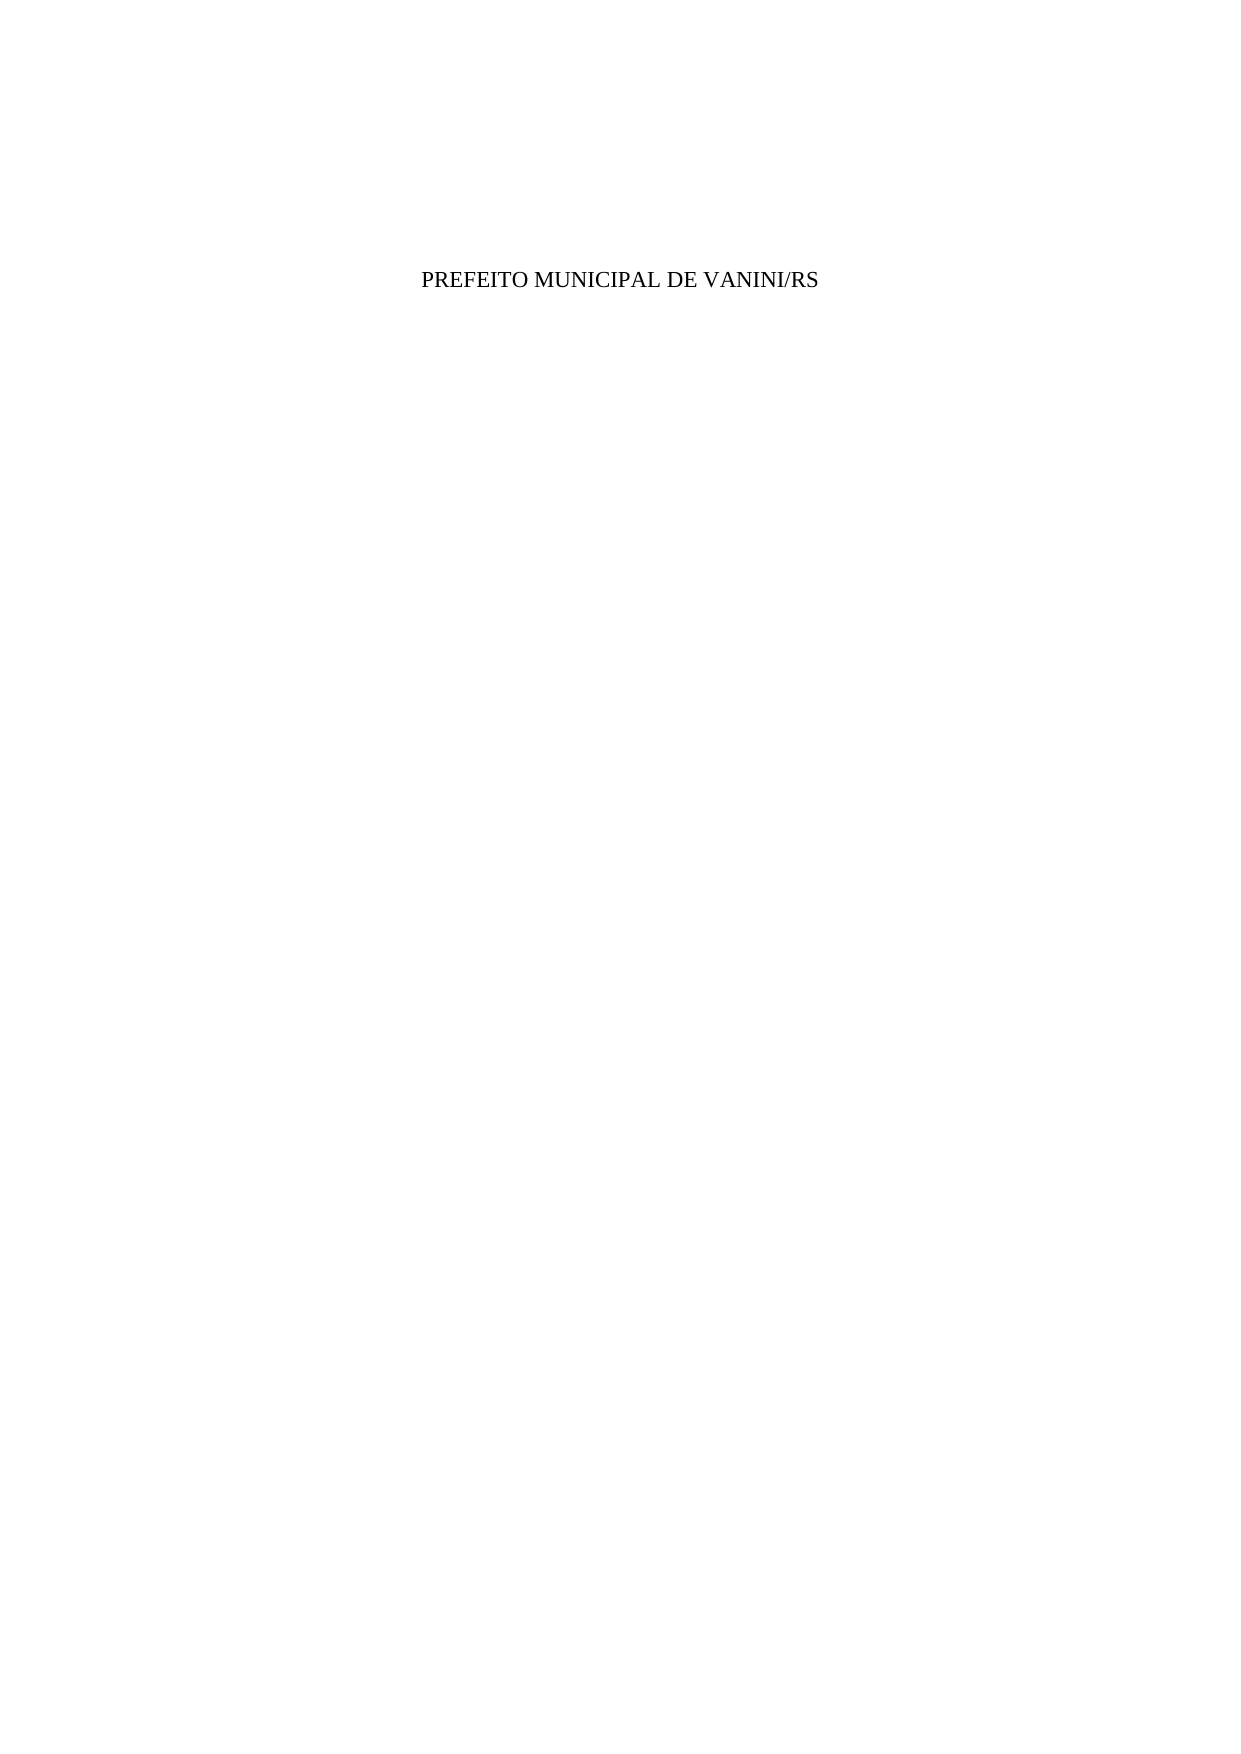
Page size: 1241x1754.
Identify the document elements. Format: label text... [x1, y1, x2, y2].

text Prefeito municipal de Vanini/RS [177, 266, 1063, 292]
